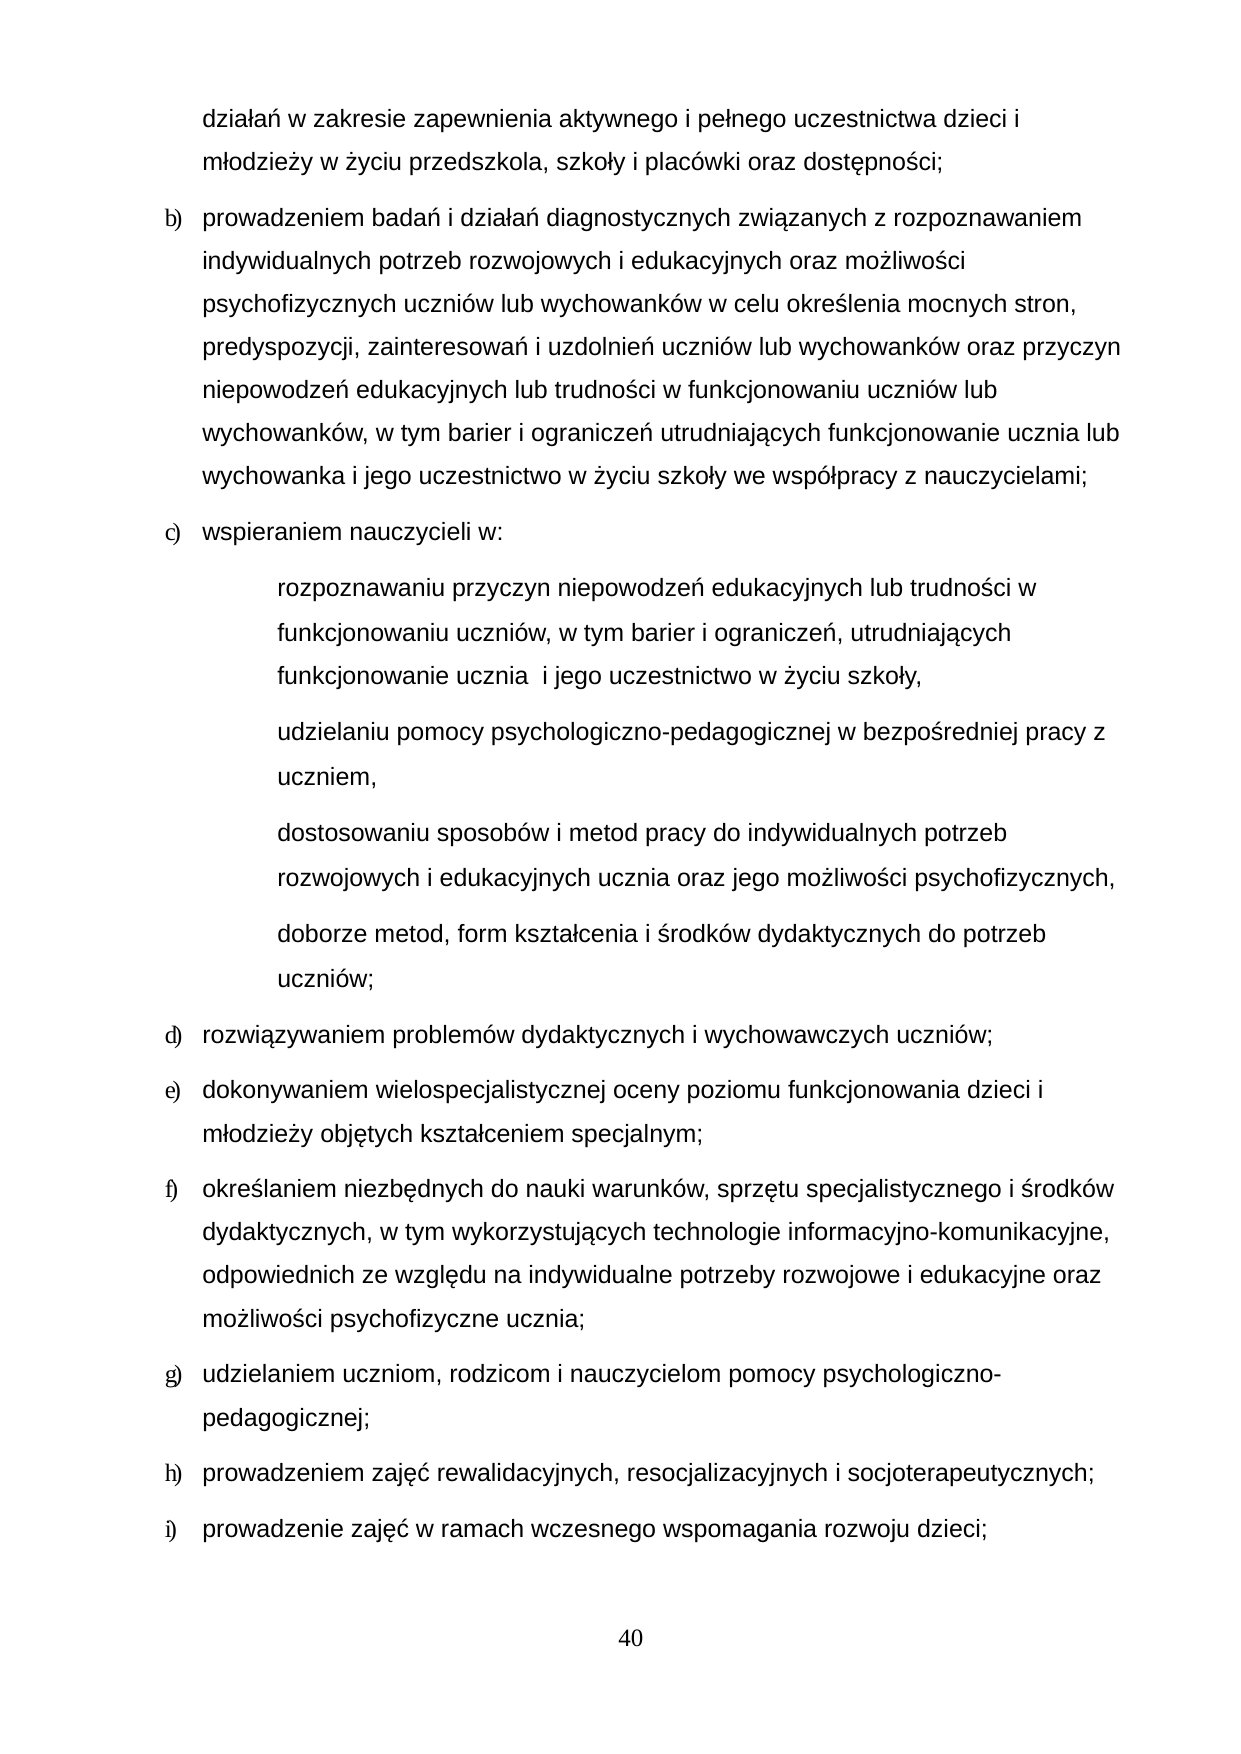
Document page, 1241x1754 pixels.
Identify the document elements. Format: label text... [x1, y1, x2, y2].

list dostosowaniu sposobów i metod pracy do indywidualnych potrzeb rozwojowych i edukacyjnych ucznia oraz jego możliwości psychofizycznych, [239, 818, 1134, 892]
list wspieraniem nauczycieli w: [164, 517, 1134, 546]
list udzielaniem uczniom, rodzicom i nauczycielom pomocy psychologiczno-pedagogicznej; [164, 1359, 1134, 1431]
list określaniem niezbędnych do nauki warunków, sprzętu specjalistycznego i środków dydaktycznych, w tym wykorzystujących technologie informacyjno-komunikacyjne, odpowiednich ze względu na indywidualne potrzeby rozwojowe i edukacyjne oraz możliwości psychofizyczne ucznia; [164, 1174, 1134, 1332]
list działań w zakresie zapewnienia aktywnego i pełnego uczestnictwa dzieci i młodzieży w życiu przedszkola, szkoły i placówki oraz dostępności; [164, 104, 1134, 176]
list udzielaniu pomocy psychologiczno-pedagogicznej w bezpośredniej pracy z uczniem, [239, 717, 1134, 791]
list prowadzeniem zajęć rewalidacyjnych, resocjalizacyjnych i socjoterapeutycznych; [164, 1458, 1134, 1487]
list doborze metod, form kształcenia i środków dydaktycznych do potrzeb uczniów; [239, 919, 1134, 993]
list prowadzeniem badań i działań diagnostycznych związanych z rozpoznawaniem indywidualnych potrzeb rozwojowych i edukacyjnych oraz możliwości psychofizycznych uczniów lub wychowanków w celu określenia mocnych stron, predyspozycji, zainteresowań i uzdolnień uczniów lub wychowanków oraz przyczyn niepowodzeń edukacyjnych lub trudności w funkcjonowaniu uczniów lub wychowanków, w tym barier i ograniczeń utrudniających funkcjonowanie ucznia lub wychowanka i jego uczestnictwo w życiu szkoły we współpracy z nauczycielami; [164, 202, 1134, 490]
list rozpoznawaniu przyczyn niepowodzeń edukacyjnych lub trudności w funkcjonowaniu uczniów, w tym barier i ograniczeń, utrudniających funkcjonowanie ucznia i jego uczestnictwo w życiu szkoły, [239, 573, 1134, 690]
list rozwiązywaniem problemów dydaktycznych i wychowawczych uczniów; [164, 1019, 1134, 1048]
list dokonywaniem wielospecjalistycznej oceny poziomu funkcjonowania dzieci i młodzieży objętych kształceniem specjalnym; [164, 1075, 1134, 1147]
list prowadzenie zajęć w ramach wczesnego wspomagania rozwoju dzieci; [164, 1514, 1134, 1543]
